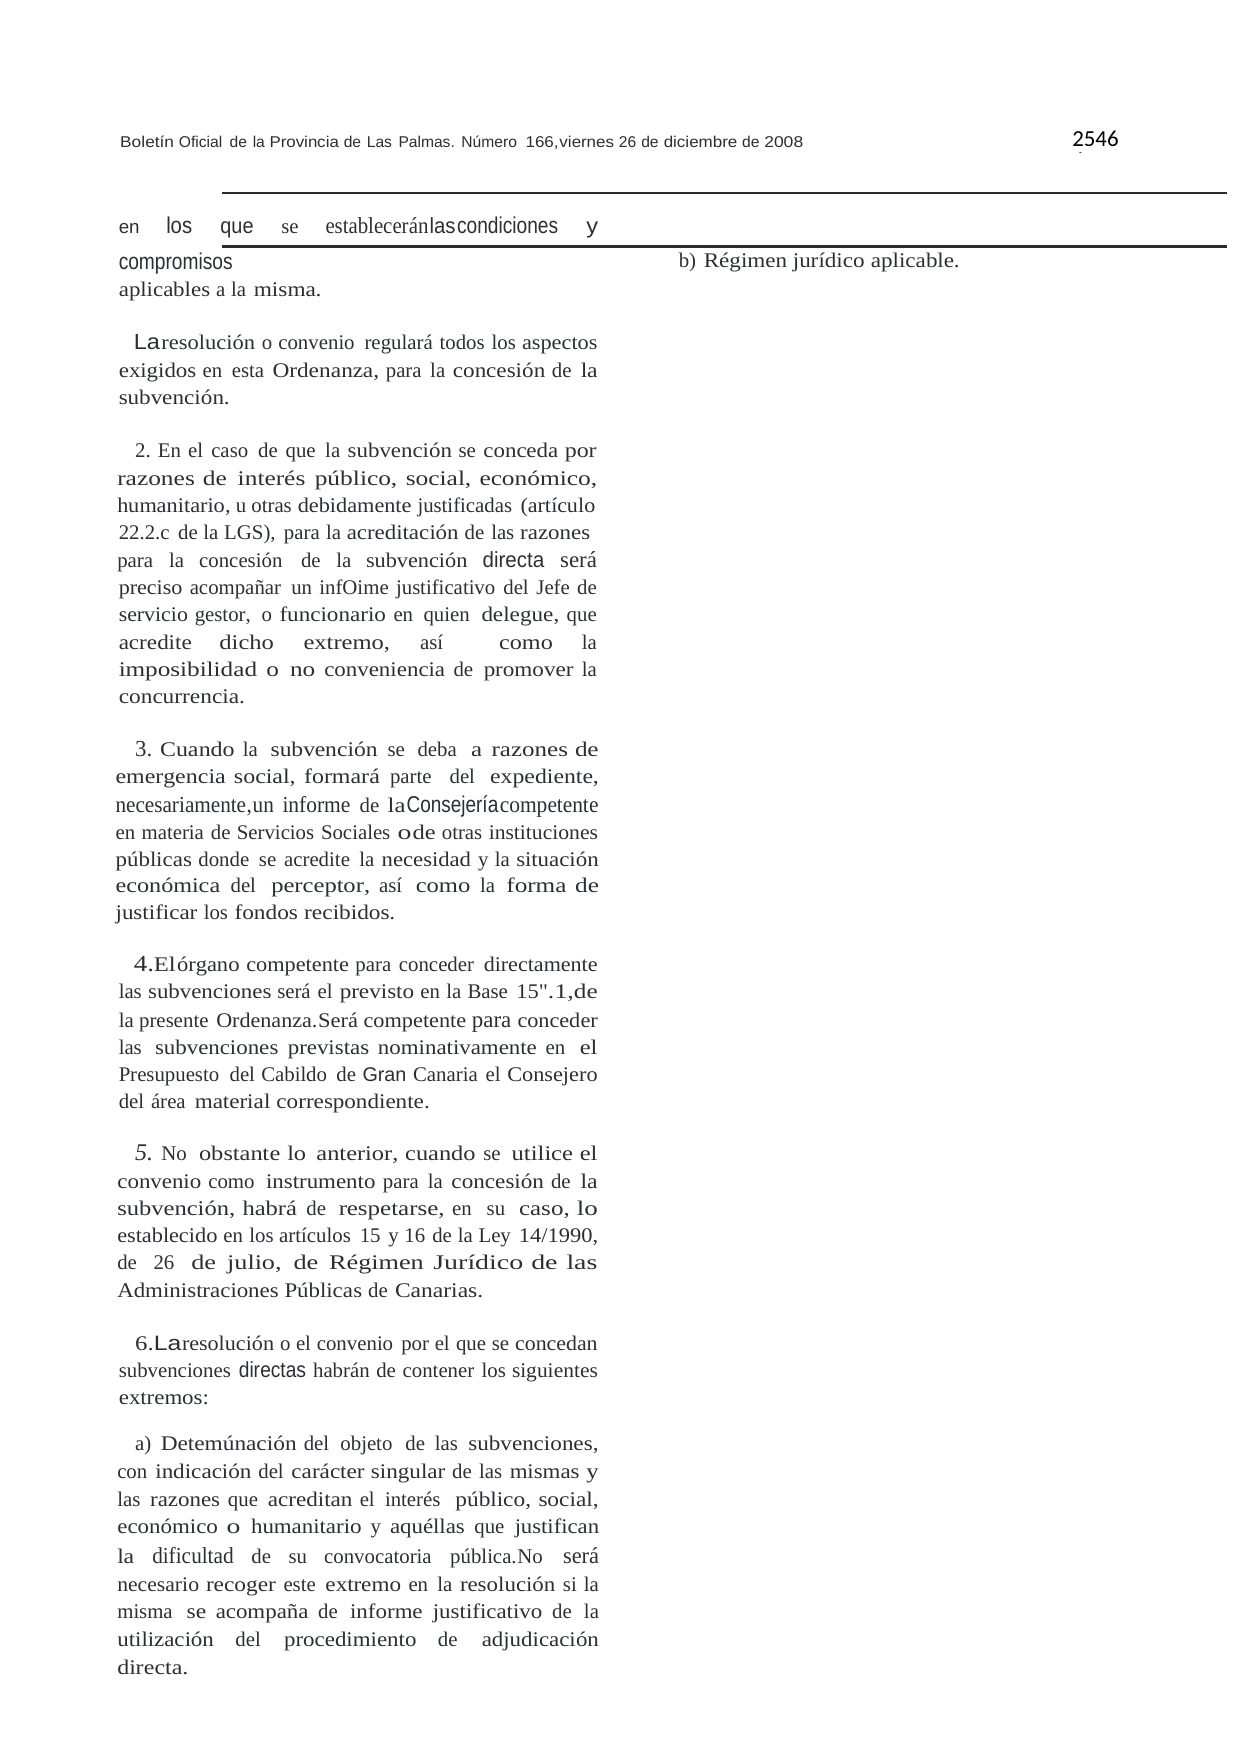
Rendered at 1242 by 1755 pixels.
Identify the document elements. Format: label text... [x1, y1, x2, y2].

text Laresolución o convenio regulará todos los aspectos exigidos en esta Ordenanza, para la concesión de la subvención. [118, 329, 598, 409]
text aplicables a la misma. [118, 277, 327, 301]
text a) Detemúnación del objeto de las subvenciones, con indicación del carácter singular de las mismas y las razones que acreditan el interés público, social, económico o humanitario y aquéllas que justifican la dificultad de su convocatoria pública.No será necesario recoger este extremo en la resolución si la misma se acompaña de informe justificativo de la utilización del procedimiento de adjudicación directa. [117, 1431, 599, 1679]
text b) Régimen jurídico aplicable. [678, 248, 1139, 272]
text 22.2.c de la LGS), para la acreditación de las razones [118, 521, 595, 544]
text 5. No obstante lo anterior, cuando se utilice el convenio como instrumento para la concesión de la subvención, habrá de respetarse, en su caso, lo establecido en los artículos 15 y 16 de la Ley 14/1990, de 26 de julio, de Régimen Jurídico de las Administraciones Públicas de Canarias. [117, 1138, 598, 1302]
text para la concesión de la subvención directa será preciso acompañar un infOime justificativo del Jefe de servicio gestor, o funcionario en quien delegue, que acredite dicho extremo, así como la imposibilidad o no conveniencia de promover la concurrencia. [117, 546, 597, 708]
text en los que se estableceránlascondiciones y compromisos [118, 212, 598, 274]
text [678, 235, 1139, 245]
text 2. En el caso de que la subvención se conceda por razones de interés público, social, económico, humanitario, u otras debidamente justificadas (artículo [117, 438, 597, 517]
text 3. Cuando la subvención se deba a razones de emergencia social, formará parte del expediente, necesariamente,un informe de laConsejeríacompetente en materia de Servicios Sociales ode otras instituciones públicas donde se acredite la necesidad y la situación económica del perceptor, así como la forma de justificar los fondos recibidos. [115, 735, 599, 924]
text 6.Laresolución o el convenio por el que se concedan subvenciones directas habrán de contener los siguientes extremos: [118, 1331, 598, 1409]
text 4.Elórgano competente para conceder directamente las subvenciones será el previsto en la Base 15".1,de la presente Ordenanza.Será competente para conceder las subvenciones previstas nominativamente en el Presupuesto del Cabildo de Gran Canaria el Consejero del área material correspondiente. [118, 950, 598, 1113]
